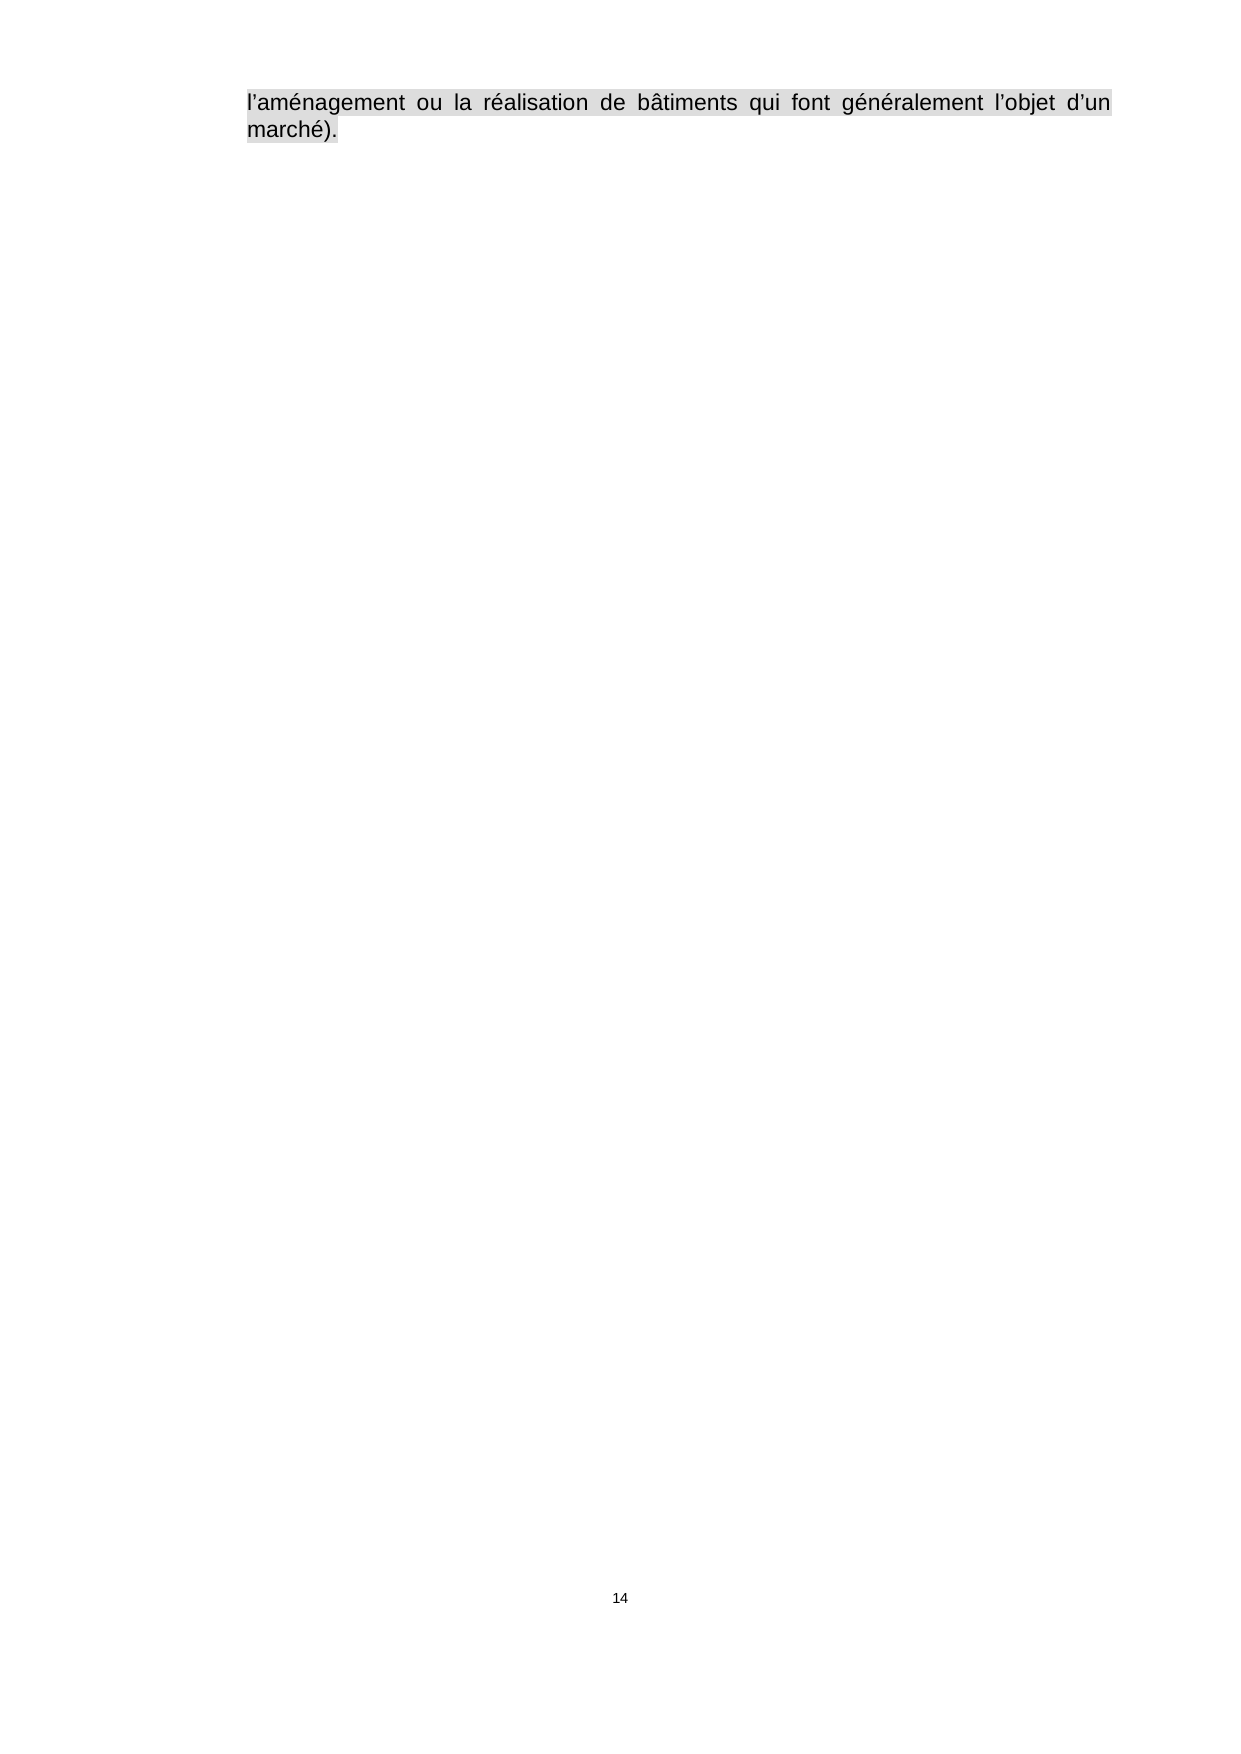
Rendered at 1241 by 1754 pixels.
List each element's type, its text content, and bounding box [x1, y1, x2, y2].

text l’aménagement ou la réalisation de bâtiments qui font généralement l’objet d’un marché). [156, 89, 1123, 143]
